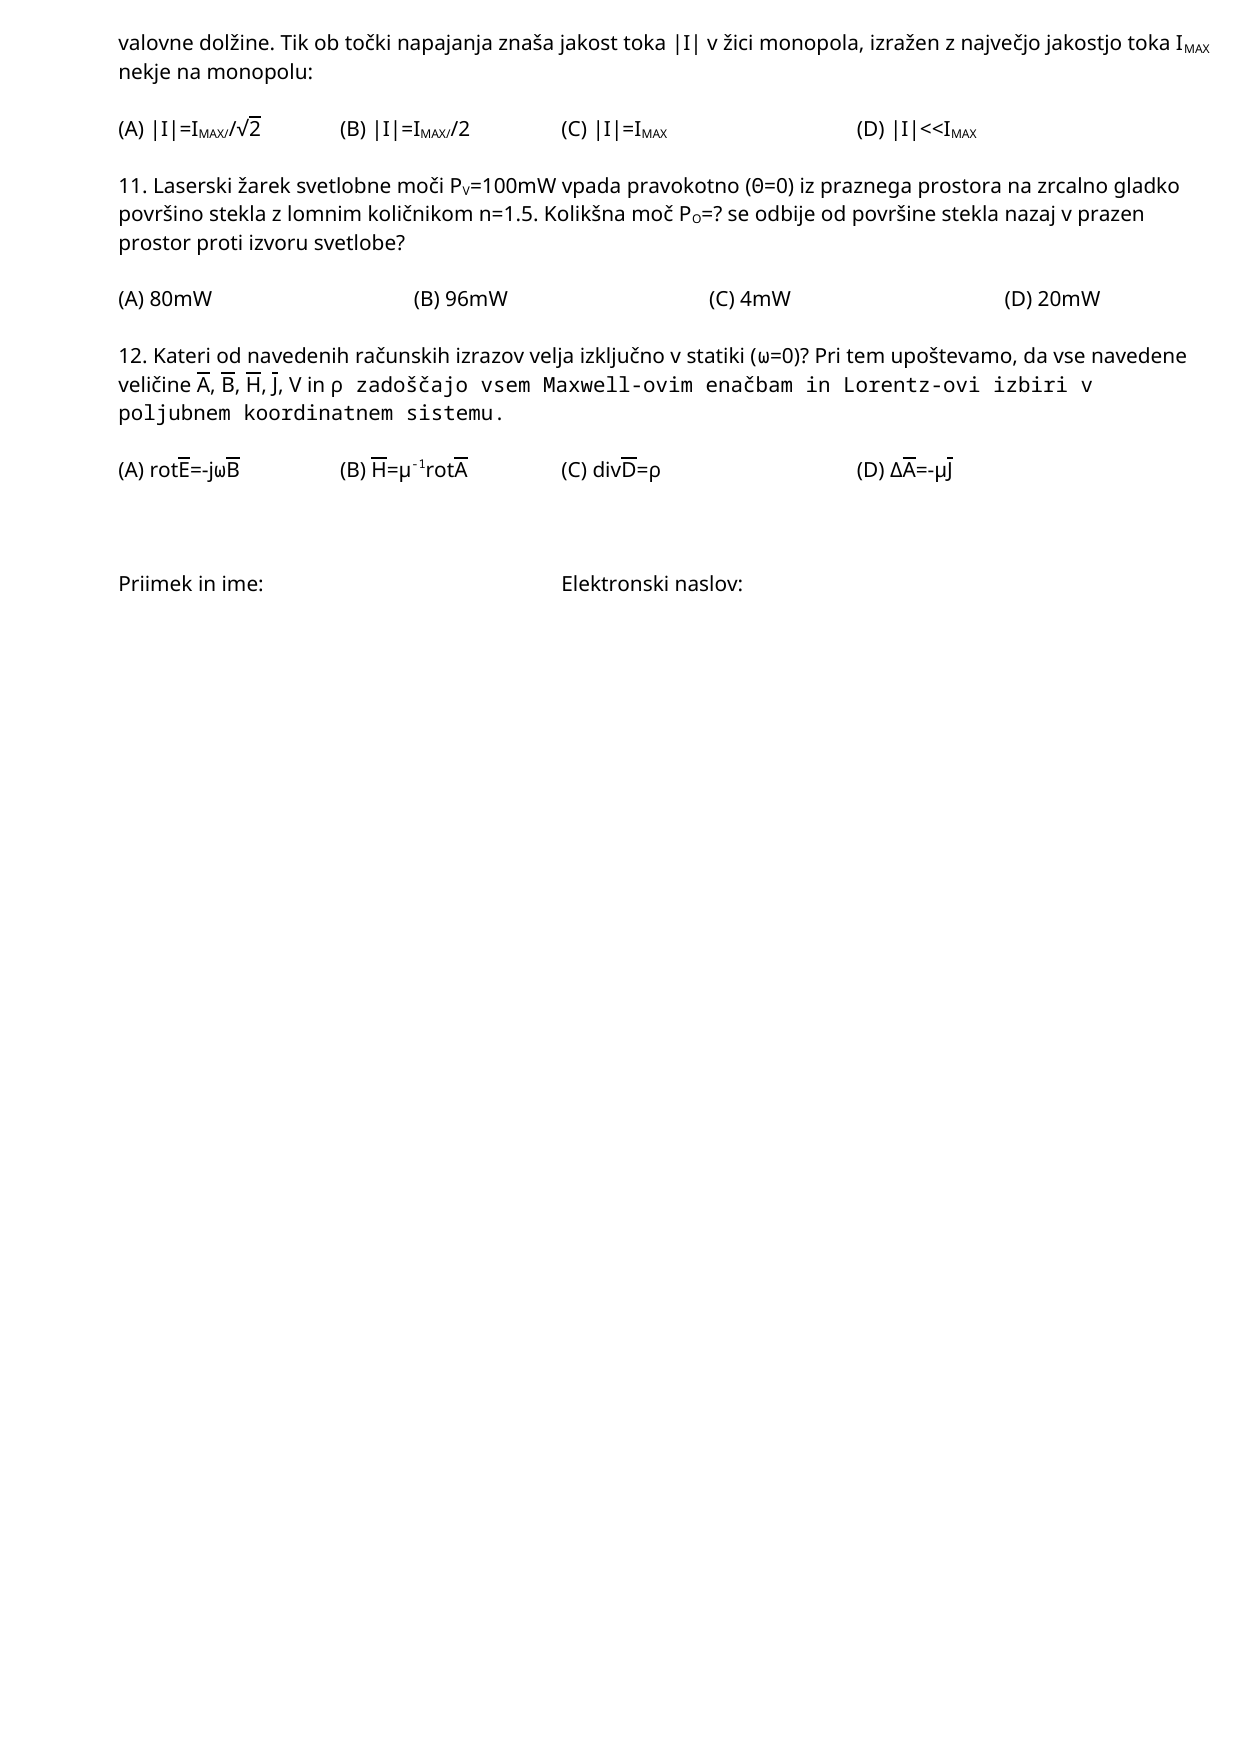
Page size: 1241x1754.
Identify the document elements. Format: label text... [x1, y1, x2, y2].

text 11. Laserski žarek svetlobne moči PV=100mW vpada pravokotno (Θ=0) iz praznega prostora na zrcalno gladko površino stekla z lomnim količnikom n=1.5. Kolikšna moč PO=? se odbije od površine stekla nazaj v prazen prostor proti izvoru svetlobe? [118, 171, 1212, 256]
text Priimek in ime: Elektronski naslov: [118, 569, 1212, 597]
text 12. Kateri od navedenih računskih izrazov velja izključno v statiki (ω=0)? Pri tem upoštevamo, da vse navedene veličine A, B, H, J, V in ρ zadoščajo vsem Maxwell-ovim enačbam in Lorentz-ovi izbiri v poljubnem koordinatnem sistemu. [118, 341, 1212, 427]
text valovne dolžine. Tik ob točki napajanja znaša jakost toka |I| v žici monopola, izražen z največjo jakostjo toka IMAX nekje na monopolu: [118, 28, 1212, 85]
text (A) rotE=-jωB (B) H=μ-1rotA (C) divD=ρ (D) ΔA=-μJ [118, 455, 1212, 483]
text (A) |I|=IMAX//√2 (B) |I|=IMAX//2 (C) |I|=IMAX (D) |I|<<IMAX [118, 114, 1212, 142]
text (A) 80mW (B) 96mW (C) 4mW (D) 20mW [118, 284, 1212, 313]
